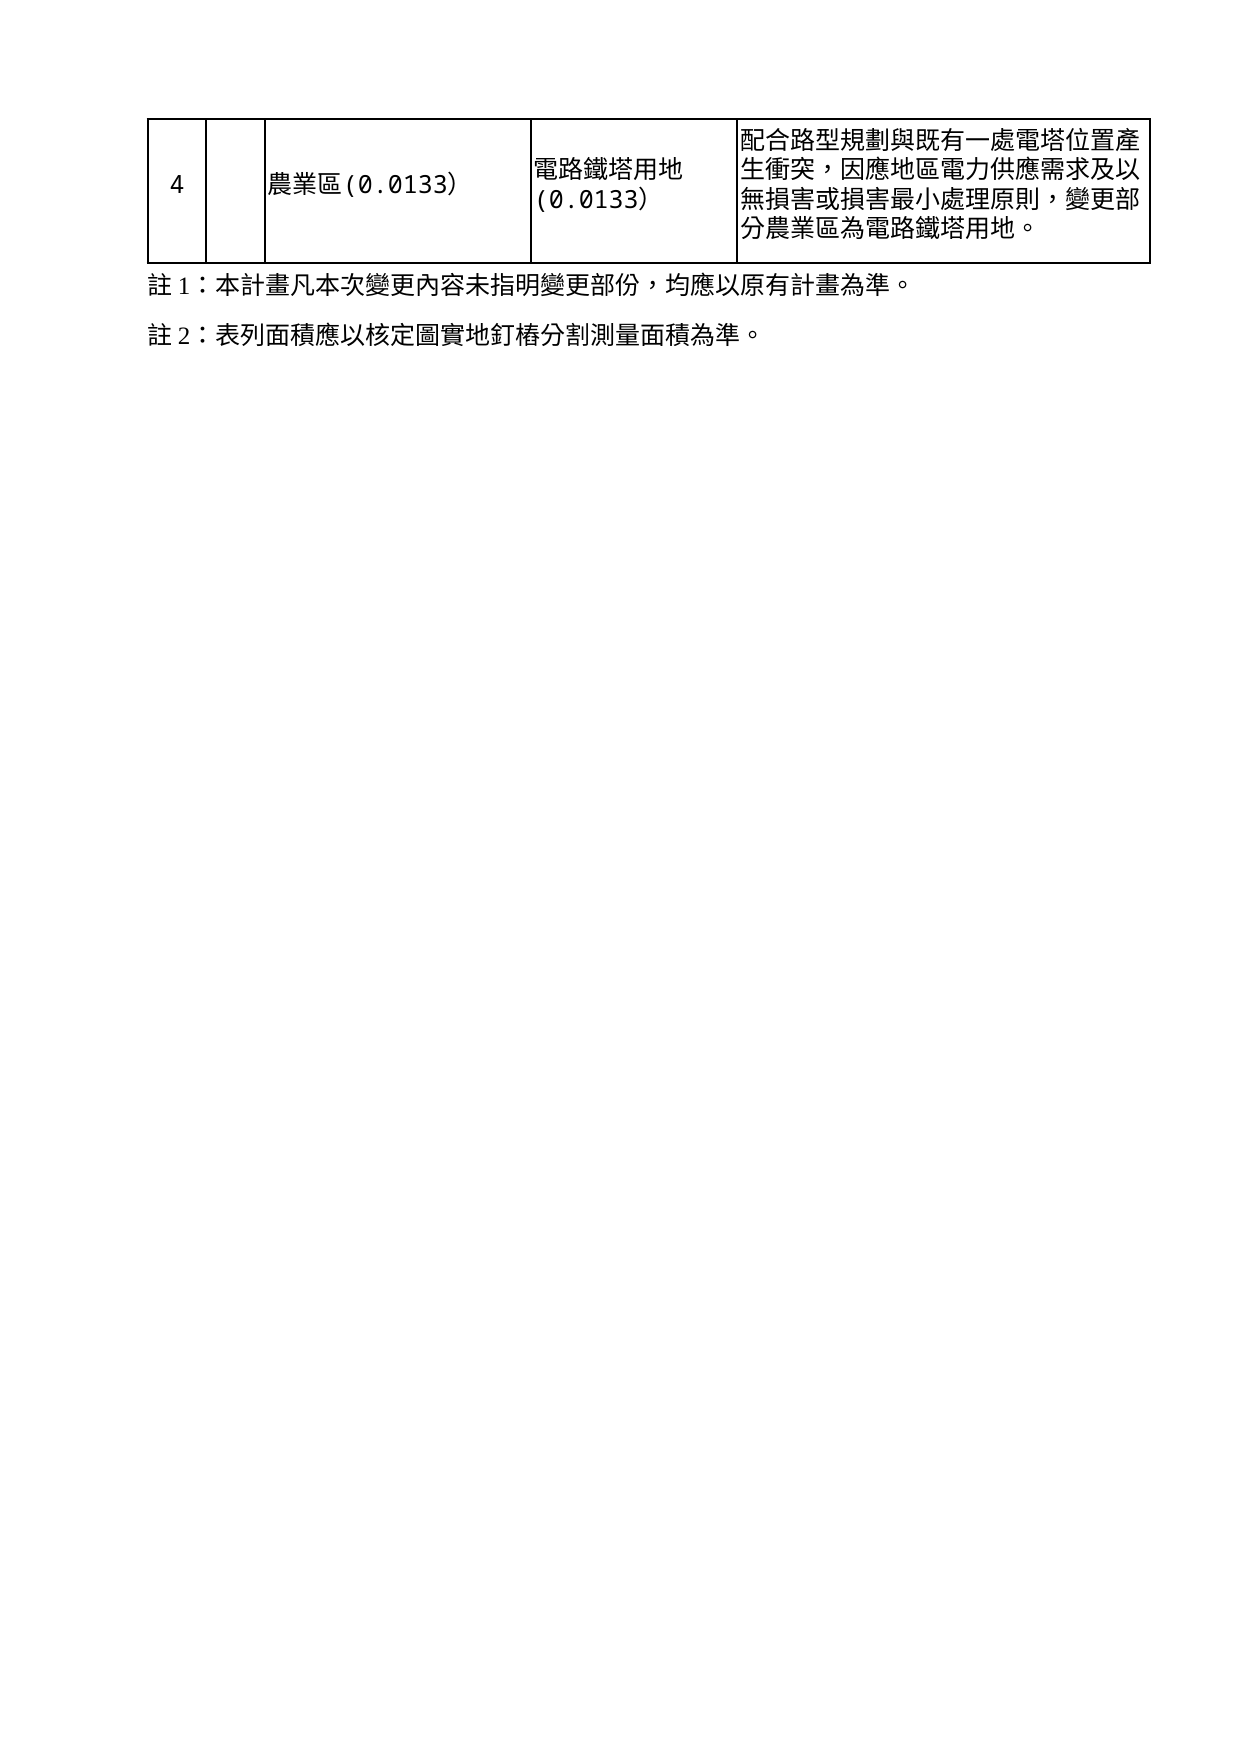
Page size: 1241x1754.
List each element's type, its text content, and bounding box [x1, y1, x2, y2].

table_cell 電路鐵塔用地(0.0133） [532, 120, 736, 262]
text 註1：本計畫凡本次變更內容未指明變更部份，均應以原有計畫為準。 [148, 264, 1092, 301]
table_cell 配合路型規劃與既有一處電塔位置產生衝突，因應地區電力供應需求及以無損害或損害最小處理原則，變更部分農業區為電路鐵塔用地。 [738, 120, 1149, 262]
table_cell 4 [149, 120, 205, 262]
table_cell 農業區(0.0133） [266, 120, 530, 262]
text 註2：表列面積應以核定圖實地釘樁分割測量面積為準。 [148, 314, 1092, 351]
table_cell [207, 120, 264, 262]
